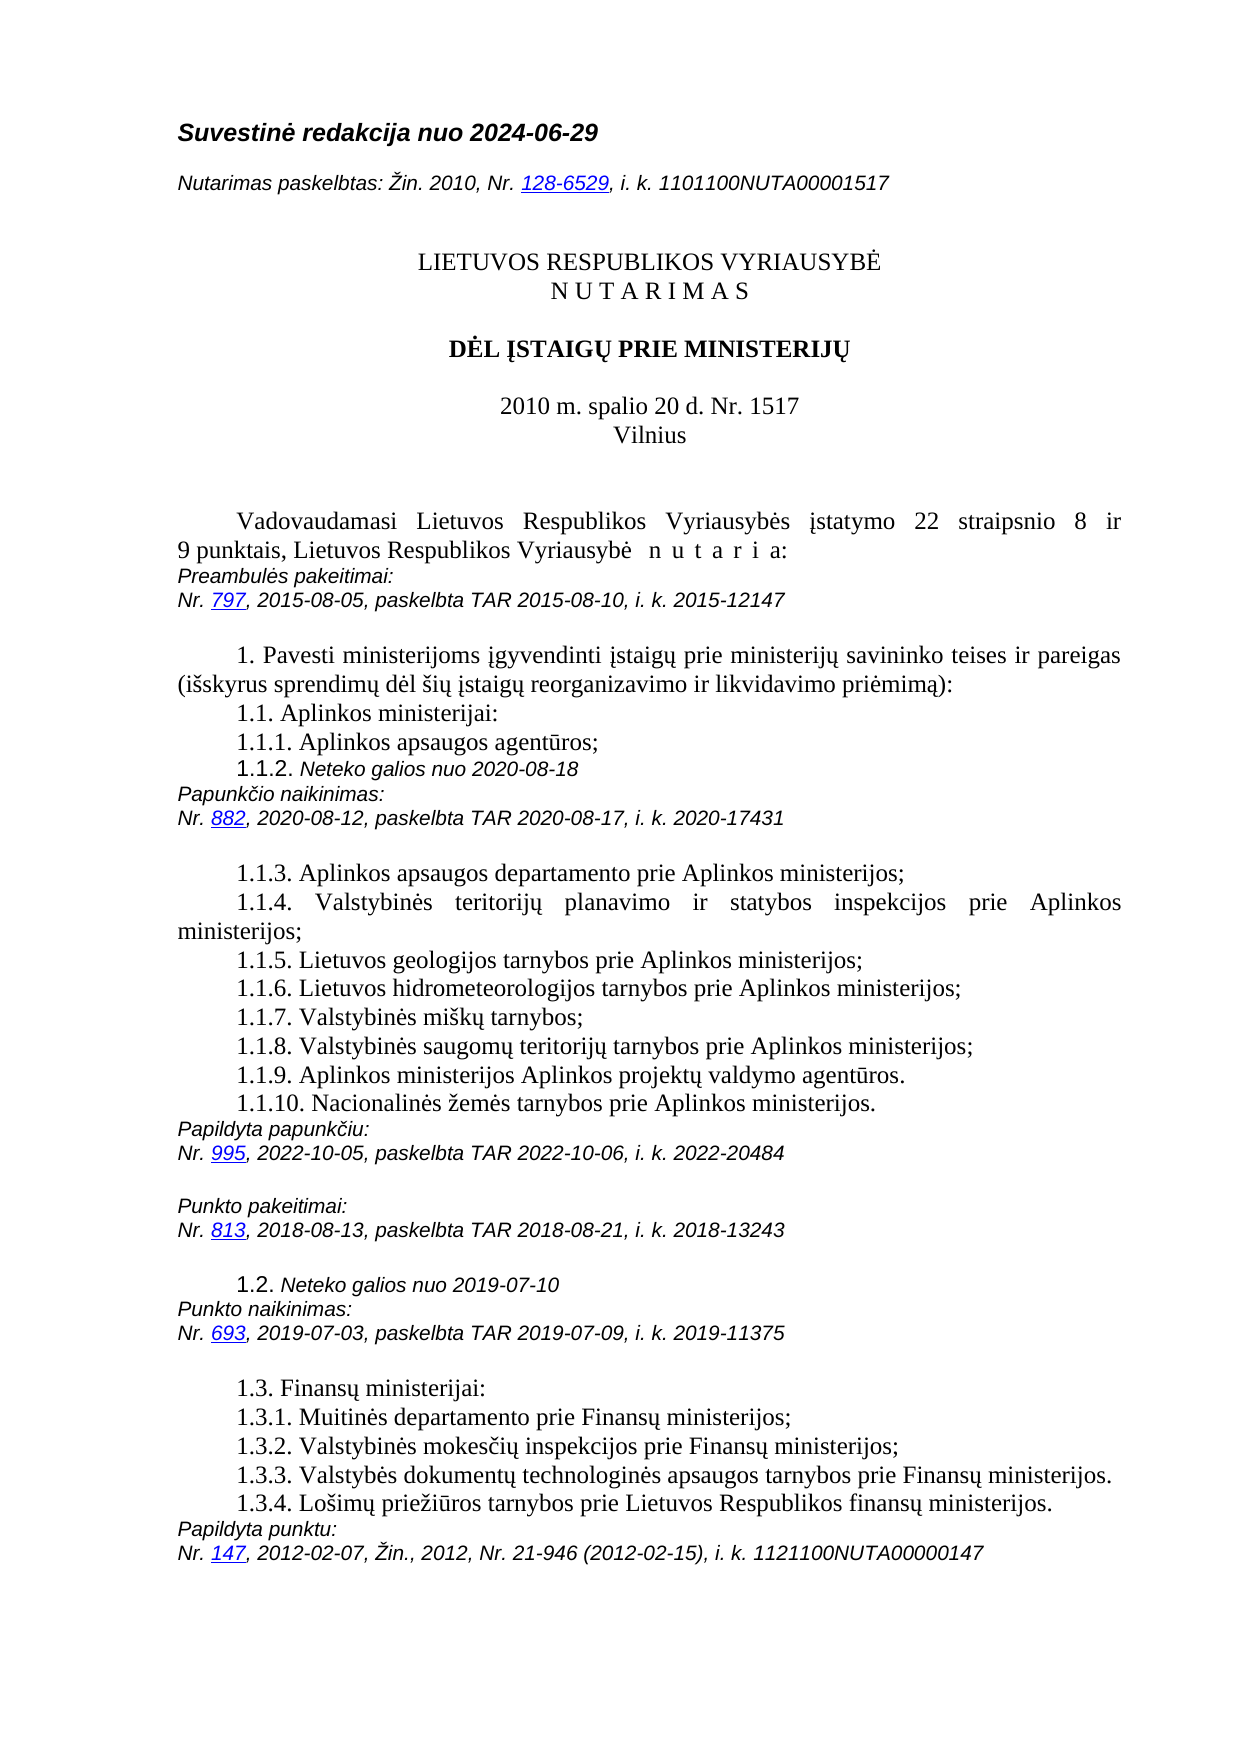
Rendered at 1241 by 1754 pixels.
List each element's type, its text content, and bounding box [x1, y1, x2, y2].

text 1.1.4. Valstybinės teritorijų planavimo ir statybos inspekcijos prie Aplinkos ministerijos; [177, 887, 1122, 945]
text Nutarimas paskelbtas: Žin. 2010, Nr. 128-6529, i. k. 1101100NUTA00001517 [177, 171, 1122, 195]
text Nr. 797, 2015-08-05, paskelbta TAR 2015-08-10, i. k. 2015-12147 [177, 588, 1122, 612]
text 1.3.1. Muitinės departamento prie Finansų ministerijos; [177, 1402, 1122, 1431]
text Vadovaudamasi Lietuvos Respublikos Vyriausybės įstatymo 22 straipsnio 8 ir 9 punktais, Lietuvos Respublikos Vyriausybė nutaria: [177, 506, 1122, 564]
text DĖL ĮSTAIGŲ PRIE MINISTERIJŲ [177, 334, 1122, 362]
text Nr. 813, 2018-08-13, paskelbta TAR 2018-08-21, i. k. 2018-13243 [177, 1218, 1122, 1242]
text 1.1. Aplinkos ministerijai: [177, 698, 1122, 727]
text 1. Pavesti ministerijoms įgyvendinti įstaigų prie ministerijų savininko teises ir pareigas (išskyrus sprendimų dėl šių įstaigų reorganizavimo ir likvidavimo priėmimą): [177, 640, 1122, 698]
text Nr. 995, 2022-10-05, paskelbta TAR 2022-10-06, i. k. 2022-20484 [177, 1141, 1122, 1165]
text Papildyta punktu: [177, 1517, 1122, 1541]
text Punkto pakeitimai: [177, 1194, 1122, 1218]
text 1.3.3. Valstybės dokumentų technologinės apsaugos tarnybos prie Finansų ministerijos. [177, 1460, 1122, 1488]
text NUTARIMAS [177, 276, 1122, 305]
text 1.1.6. Lietuvos hidrometeorologijos tarnybos prie Aplinkos ministerijos; [177, 973, 1122, 1002]
text 1.1.9. Aplinkos ministerijos Aplinkos projektų valdymo agentūros. [177, 1060, 1122, 1088]
text 1.1.1. Aplinkos apsaugos agentūros; [177, 727, 1122, 755]
text Punkto naikinimas: [177, 1297, 1122, 1321]
text 1.3. Finansų ministerijai: [177, 1373, 1122, 1402]
text 1.1.5. Lietuvos geologijos tarnybos prie Aplinkos ministerijos; [177, 945, 1122, 973]
text 1.1.3. Aplinkos apsaugos departamento prie Aplinkos ministerijos; [177, 858, 1122, 887]
text Papunkčio naikinimas: [177, 782, 1122, 806]
text 1.1.7. Valstybinės miškų tarnybos; [177, 1002, 1122, 1031]
text Lietuvos Respublikos Vyriausybė [177, 247, 1122, 276]
text Nr. 882, 2020-08-12, paskelbta TAR 2020-08-17, i. k. 2020-17431 [177, 806, 1122, 830]
text Papildyta papunkčiu: [177, 1117, 1122, 1141]
text 2010 m. spalio 20 d. Nr. 1517 [177, 391, 1122, 420]
text Nr. 147, 2012-02-07, Žin., 2012, Nr. 21-946 (2012-02-15), i. k. 1121100NUTA00000147 [177, 1541, 1122, 1565]
text Vilnius [177, 420, 1122, 449]
text Suvestinė redakcija nuo 2024-06-29 [177, 118, 1122, 147]
text 1.1.2. Neteko galios nuo 2020-08-18 [177, 755, 1122, 782]
text 1.2. Neteko galios nuo 2019-07-10 [177, 1271, 1122, 1297]
text Preambulės pakeitimai: [177, 564, 1122, 588]
text Nr. 693, 2019-07-03, paskelbta TAR 2019-07-09, i. k. 2019-11375 [177, 1321, 1122, 1345]
text 1.3.4. Lošimų priežiūros tarnybos prie Lietuvos Respublikos finansų ministerijos. [177, 1488, 1122, 1517]
text 1.3.2. Valstybinės mokesčių inspekcijos prie Finansų ministerijos; [177, 1431, 1122, 1460]
text 1.1.10. Nacionalinės žemės tarnybos prie Aplinkos ministerijos. [177, 1088, 1122, 1117]
text 1.1.8. Valstybinės saugomų teritorijų tarnybos prie Aplinkos ministerijos; [177, 1031, 1122, 1060]
